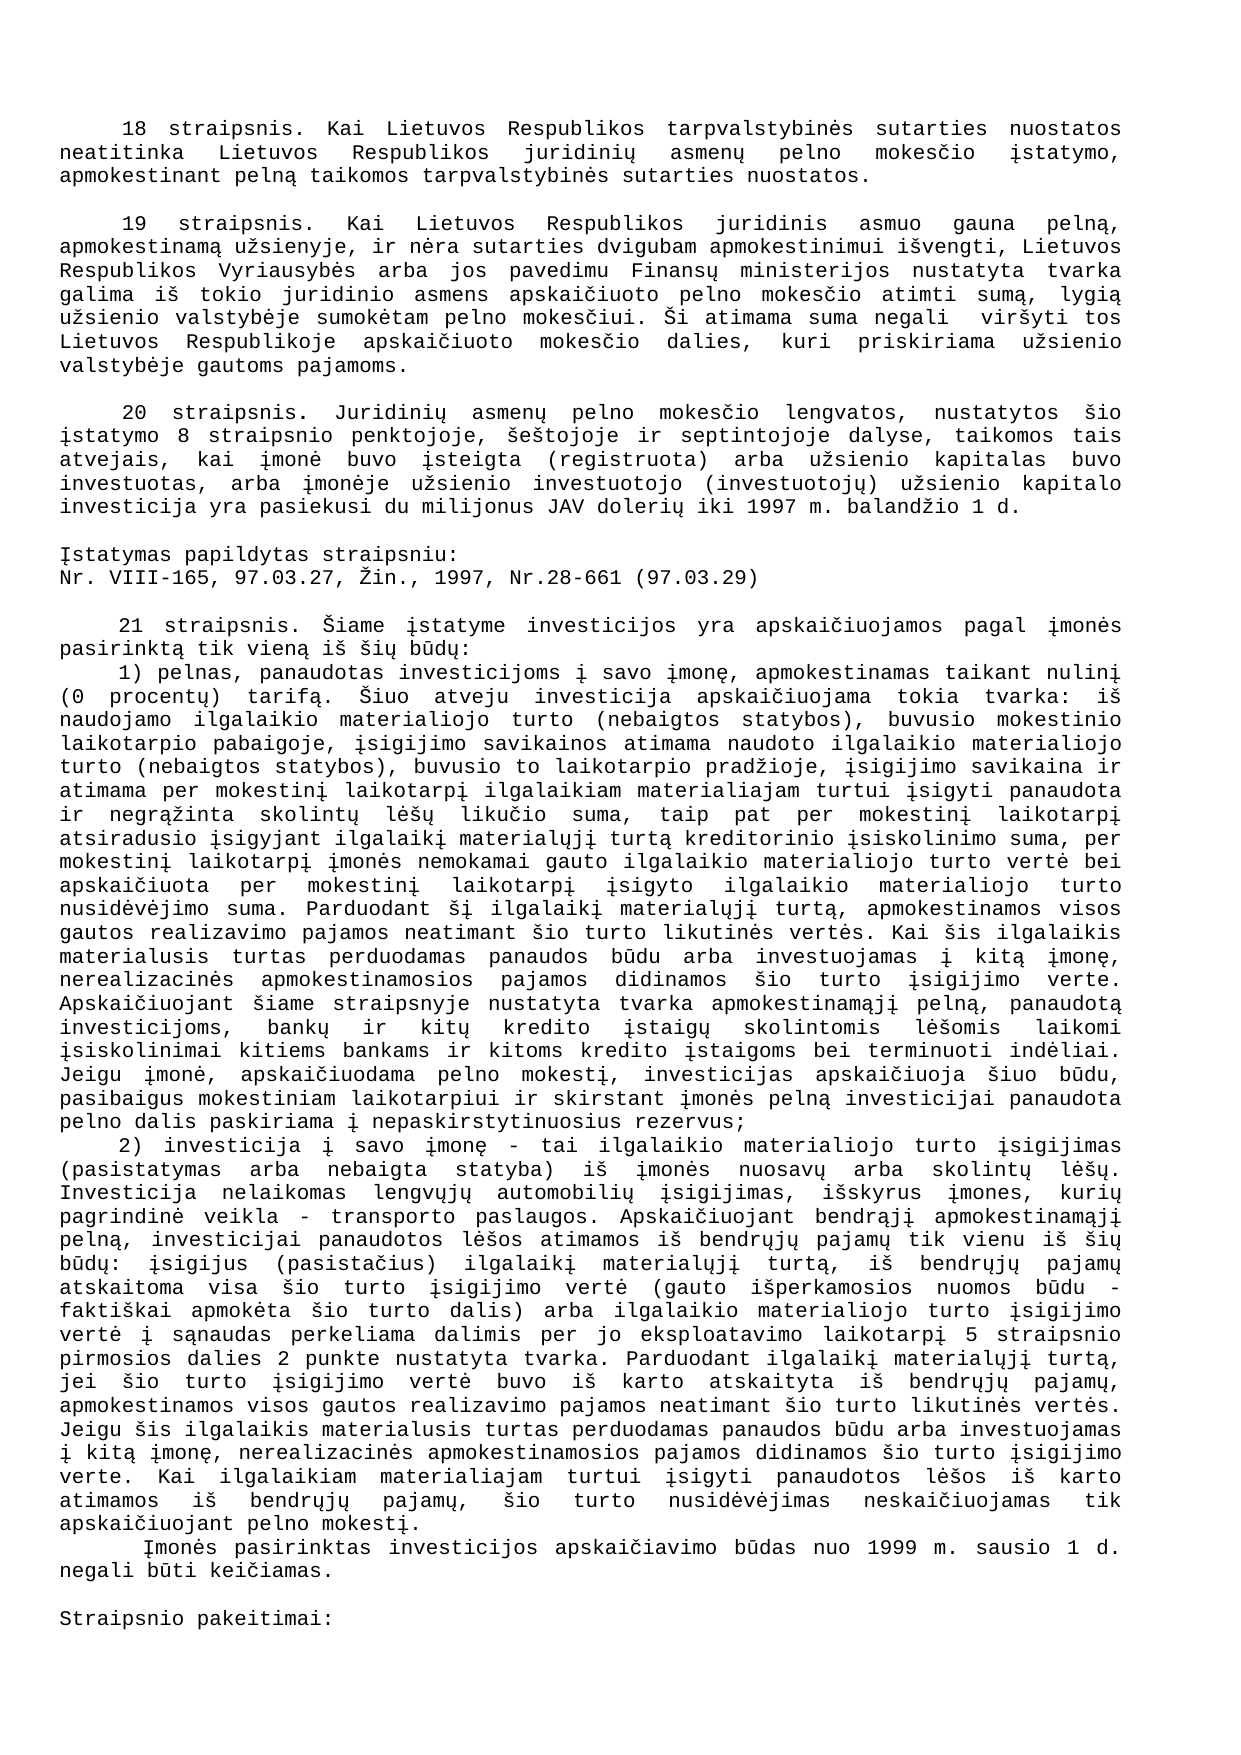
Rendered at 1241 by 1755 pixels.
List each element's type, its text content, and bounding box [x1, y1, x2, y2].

text 18 straipsnis. Kai Lietuvos Respublikos tarpvalstybinės sutarties nuostatos neatitinka Lietuvos Respublikos juridinių asmenų pelno mokesčio įstatymo, apmokestinant pelną taikomos tarpvalstybinės sutarties nuostatos. [59, 118, 1122, 189]
text 1) pelnas, panaudotas investicijoms į savo įmonę, apmokestinamas taikant nulinį (0 procentų) tarifą. Šiuo atveju investicija apskaičiuojama tokia tvarka: iš naudojamo ilgalaikio materialiojo turto (nebaigtos statybos), buvusio mokestinio laikotarpio pabaigoje, įsigijimo savikainos atimama naudoto ilgalaikio materialiojo turto (nebaigtos statybos), buvusio to laikotarpio pradžioje, įsigijimo savikaina ir atimama per mokestinį laikotarpį ilgalaikiam materialiajam turtui įsigyti panaudota ir negrąžinta skolintų lėšų likučio suma, taip pat per mokestinį laikotarpį atsiradusio įsigyjant ilgalaikį materialųjį turtą kreditorinio įsiskolinimo suma, per mokestinį laikotarpį įmonės nemokamai gauto ilgalaikio materialiojo turto vertė bei apskaičiuota per mokestinį laikotarpį įsigyto ilgalaikio materialiojo turto nusidėvėjimo suma. Parduodant šį ilgalaikį materialųjį turtą, apmokestinamos visos gautos realizavimo pajamos neatimant šio turto likutinės vertės. Kai šis ilgalaikis materialusis turtas perduodamas panaudos būdu arba investuojamas į kitą įmonę, nerealizacinės apmokestinamosios pajamos didinamos šio turto įsigijimo verte. Apskaičiuojant šiame straipsnyje nustatyta tvarka apmokestinamąjį pelną, panaudotą investicijoms, bankų ir kitų kredito įstaigų skolintomis lėšomis laikomi įsiskolinimai kitiems bankams ir kitoms kredito įstaigoms bei terminuoti indėliai. Jeigu įmonė, apskaičiuodama pelno mokestį, investicijas apskaičiuoja šiuo būdu, pasibaigus mokestiniam laikotarpiui ir skirstant įmonės pelną investicijai panaudota pelno dalis paskiriama į nepaskirstytinuosius rezervus; [59, 662, 1122, 1135]
text 2) investicija į savo įmonę - tai ilgalaikio materialiojo turto įsigijimas (pasistatymas arba nebaigta statyba) iš įmonės nuosavų arba skolintų lėšų. Investicija nelaikomas lengvųjų automobilių įsigijimas, išskyrus įmones, kurių pagrindinė veikla - transporto paslaugos. Apskaičiuojant bendrąjį apmokestinamąjį pelną, investicijai panaudotos lėšos atimamos iš bendrųjų pajamų tik vienu iš šių būdų: įsigijus (pasistačius) ilgalaikį materialųjį turtą, iš bendrųjų pajamų atskaitoma visa šio turto įsigijimo vertė (gauto išperkamosios nuomos būdu - faktiškai apmokėta šio turto dalis) arba ilgalaikio materialiojo turto įsigijimo vertė į sąnaudas perkeliama dalimis per jo eksploatavimo laikotarpį 5 straipsnio pirmosios dalies 2 punkte nustatyta tvarka. Parduodant ilgalaikį materialųjį turtą, jei šio turto įsigijimo vertė buvo iš karto atskaityta iš bendrųjų pajamų, apmokestinamos visos gautos realizavimo pajamos neatimant šio turto likutinės vertės. Jeigu šis ilgalaikis materialusis turtas perduodamas panaudos būdu arba investuojamas į kitą įmonę, nerealizacinės apmokestinamosios pajamos didinamos šio turto įsigijimo verte. Kai ilgalaikiam materialiajam turtui įsigyti panaudotos lėšos iš karto atimamos iš bendrųjų pajamų, šio turto nusidėvėjimas neskaičiuojamas tik apskaičiuojant pelno mokestį. [59, 1135, 1122, 1537]
text 20 straipsnis. Juridinių asmenų pelno mokesčio lengvatos, nustatytos šio įstatymo 8 straipsnio penktojoje, šeštojoje ir septintojoje dalyse, taikomos tais atvejais, kai įmonė buvo įsteigta (registruota) arba užsienio kapitalas buvo investuotas, arba įmonėje užsienio investuotojo (investuotojų) užsienio kapitalo investicija yra pasiekusi du milijonus JAV dolerių iki 1997 m. balandžio 1 d. [59, 402, 1122, 520]
text Nr. VIII-165, 97.03.27, Žin., 1997, Nr.28-661 (97.03.29) [59, 567, 1122, 591]
text Įstatymas papildytas straipsniu: [59, 544, 1122, 567]
text Įmonės pasirinktas investicijos apskaičiavimo būdas nuo 1999 m. sausio 1 d. negali būti keičiamas. [59, 1537, 1122, 1584]
text 21 straipsnis. Šiame įstatyme investicijos yra apskaičiuojamos pagal įmonės pasirinktą tik vieną iš šių būdų: [59, 615, 1122, 662]
text Straipsnio pakeitimai: [59, 1608, 1122, 1631]
text 19 straipsnis. Kai Lietuvos Respublikos juridinis asmuo gauna pelną, apmokestinamą užsienyje, ir nėra sutarties dvigubam apmokestinimui išvengti, Lietuvos Respublikos Vyriausybės arba jos pavedimu Finansų ministerijos nustatyta tvarka galima iš tokio juridinio asmens apskaičiuoto pelno mokesčio atimti sumą, lygią užsienio valstybėje sumokėtam pelno mokesčiui. Ši atimama suma negali viršyti tos Lietuvos Respublikoje apskaičiuoto mokesčio dalies, kuri priskiriama užsienio valstybėje gautoms pajamoms. [59, 213, 1122, 378]
